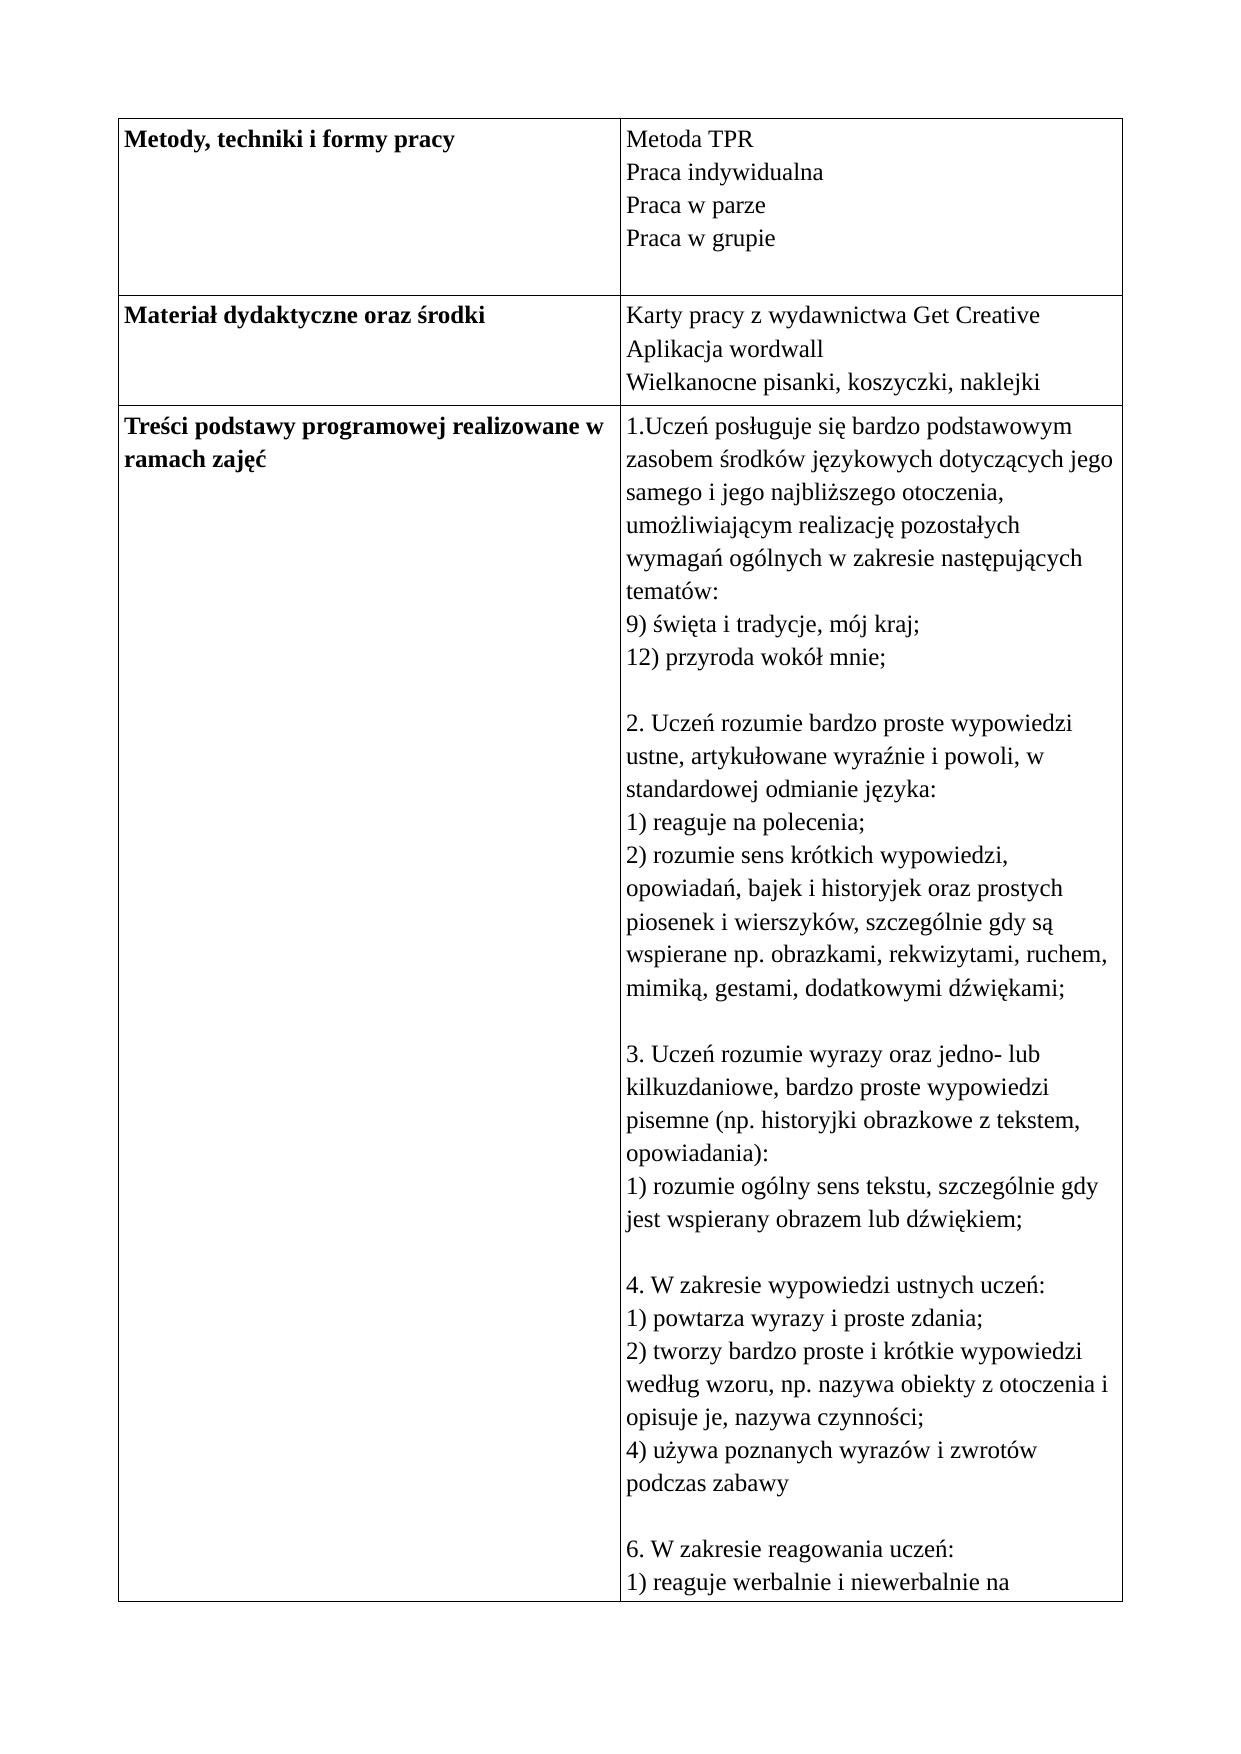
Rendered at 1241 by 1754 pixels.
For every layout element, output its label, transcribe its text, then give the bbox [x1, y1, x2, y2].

table_cell Materiał dydaktyczne oraz środki [119, 296, 620, 405]
table_cell Treści podstawy programowej realizowane w ramach zajęć [119, 406, 620, 1601]
table_cell 1.Uczeń posługuje się bardzo podstawowym zasobem środków językowych dotyczących jego samego i jego najbliższego otoczenia, umożliwiającym realizację pozostałych wymagań ogólnych w zakresie następujących tematów: 9) święta i tradycje, mój kraj; 12) przyroda wokół mnie; 2. Uczeń rozumie bardzo proste wypowiedzi ustne, artykułowane wyraźnie i powoli, w standardowej odmianie języka: 1) reaguje na polecenia; 2) rozumie sens krótkich wypowiedzi, opowiadań, bajek i historyjek oraz prostych piosenek i wierszyków, szczególnie gdy są wspierane np. obrazkami, rekwizytami, ruchem, mimiką, gestami, dodatkowymi dźwiękami; 3. Uczeń rozumie wyrazy oraz jedno- lub kilkuzdaniowe, bardzo proste wypowiedzi pisemne (np. historyjki obrazkowe z tekstem, opowiadania): 1) rozumie ogólny sens tekstu, szczególnie gdy jest wspierany obrazem lub dźwiękiem; 4. W zakresie wypowiedzi ustnych uczeń: 1) powtarza wyrazy i proste zdania; 2) tworzy bardzo proste i krótkie wypowiedzi według wzoru, np. nazywa obiekty z otoczenia i opisuje je, nazywa czynności; 4) używa poznanych wyrazów i zwrotów podczas zabawy 6. W zakresie reagowania uczeń: 1) reaguje werbalnie i niewerbalnie na [621, 406, 1122, 1601]
table_cell Metoda TPR Praca indywidualna Praca w parze Praca w grupie [621, 119, 1122, 295]
table_cell Metody, techniki i formy pracy [119, 119, 620, 295]
table_cell Karty pracy z wydawnictwa Get Creative Aplikacja wordwall Wielkanocne pisanki, koszyczki, naklejki [621, 296, 1122, 405]
